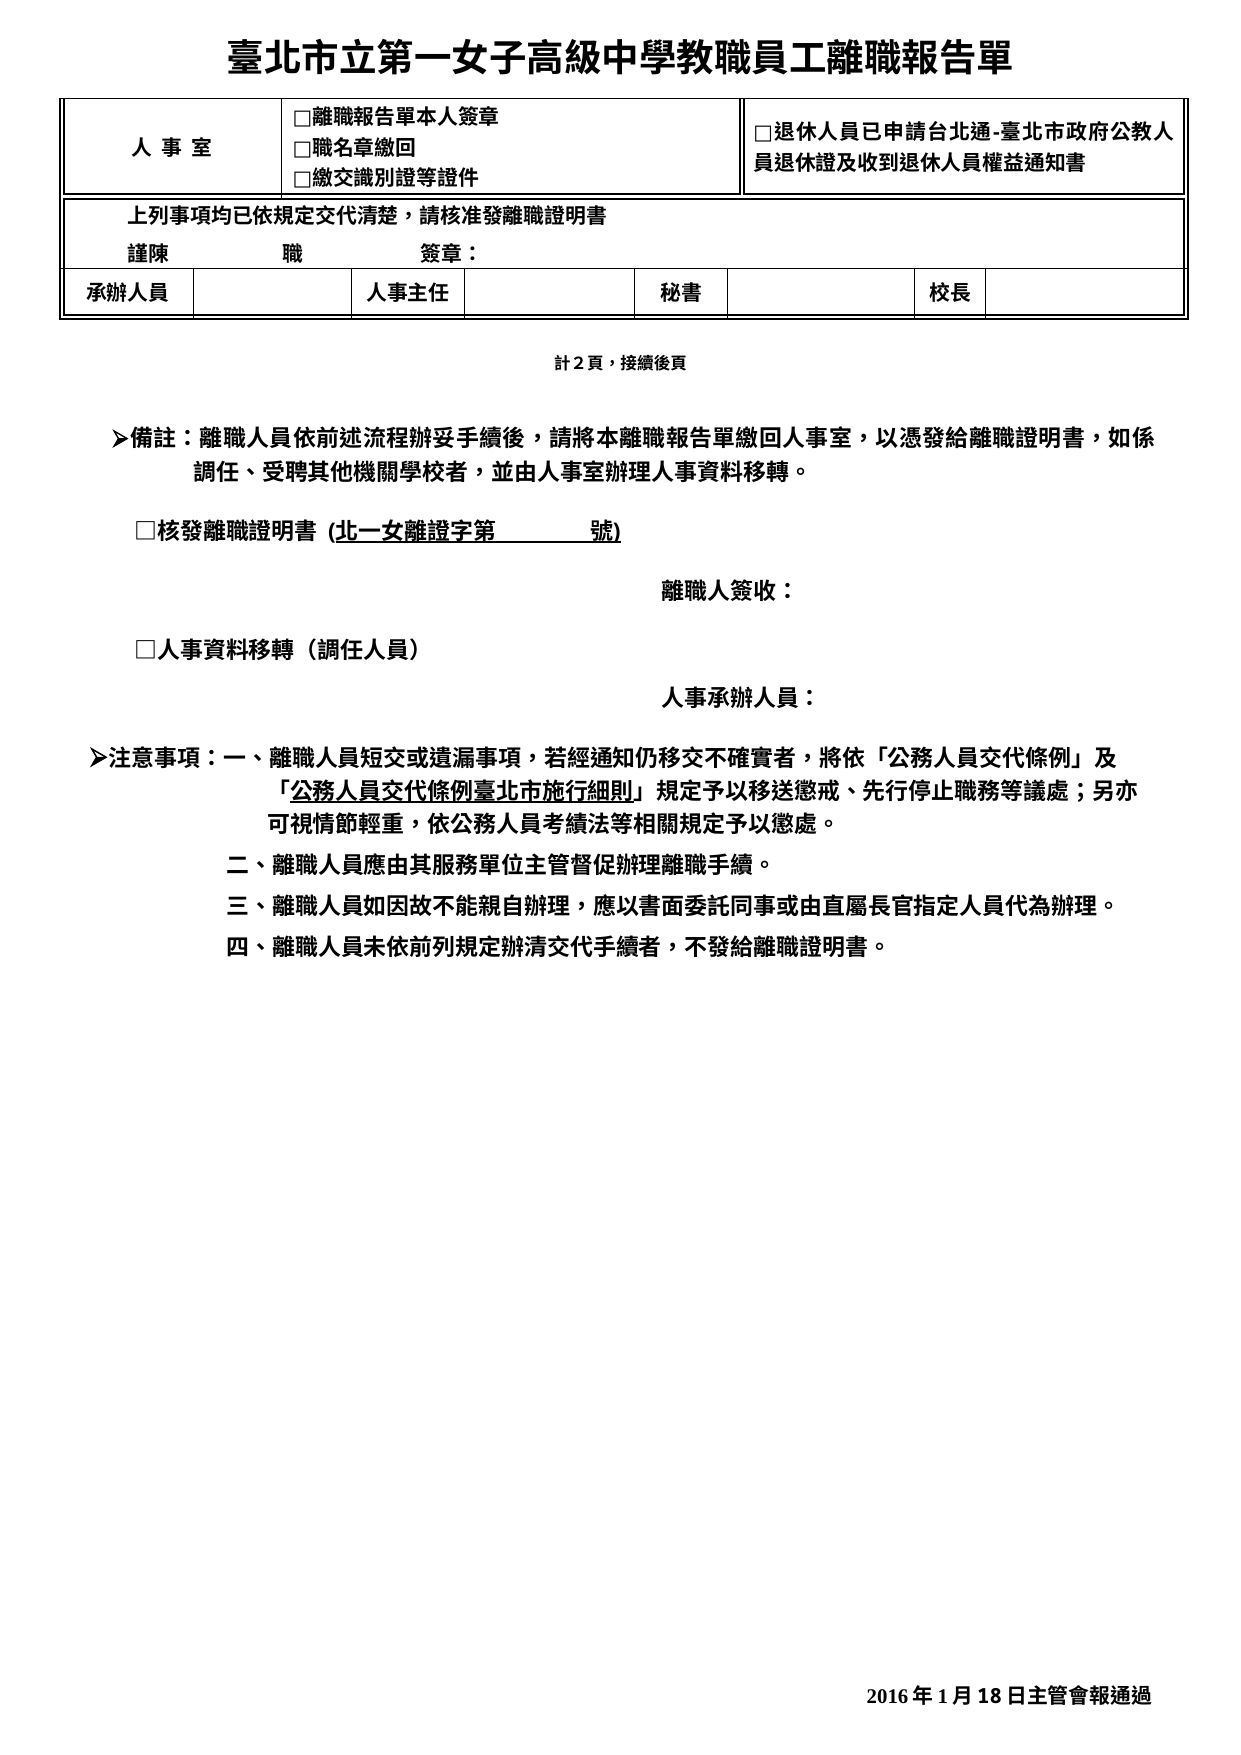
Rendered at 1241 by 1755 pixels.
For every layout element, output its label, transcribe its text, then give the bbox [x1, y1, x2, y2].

table_cell 人 事 室 [65, 99, 281, 193]
table_cell □人事資料移轉（調任人員） 人事承辦人員： [100, 625, 1170, 721]
text 二、離職人員應由其服務單位主管督促辦理離職手續。 [89, 847, 1152, 880]
table_cell 上列事項均已依規定交代清楚，請核准發離職證明書 謹陳 職 簽章： [65, 200, 1183, 268]
table_cell [986, 269, 1183, 314]
table_cell 秘書 [635, 269, 727, 314]
table_header 備註：離職人員依前述流程辦妥手續後，請將本離職報告單繳回人事室，以憑發給離職證明書，如係調任、受聘其他機關學校者，並由人事室辦理人事資料移轉。 □核發離職證明書 (北一女離證字第 號) 離職人簽收： [100, 383, 1170, 624]
table_cell 校長 [915, 269, 985, 314]
table_cell [728, 269, 914, 314]
table_cell [194, 269, 351, 314]
table_cell □退休人員已申請台北通-臺北市政府公教人員退休證及收到退休人員權益通知書 [745, 99, 1183, 193]
text 注意事項：一、離職人員短交或遺漏事項，若經通知仍移交不確實者，將依「公務人員交代條例」及「公務人員交代條例臺北市施行細則」規定予以移送懲戒、先行停止職務等議處；另亦可視情節輕重，依公務人員考績法等相關規定予以懲處。 [89, 740, 1152, 839]
text 三、離職人員如因故不能親自辦理，應以書面委託同事或由直屬長官指定人員代為辦理。 [89, 888, 1152, 921]
text 計２頁，接續後頁 [89, 320, 1152, 383]
table_cell □離職報告單本人簽章 □職名章繳回 □繳交識別證等證件 [282, 99, 739, 193]
table_cell 上列事項均已依規定交代清楚，請核准發離職證明書 謹陳 職 簽章： [282, 193, 1186, 268]
table_cell 人事主任 [352, 269, 464, 314]
table_cell 承辦人員 [65, 269, 193, 314]
text 四、離職人員未依前列規定辦清交代手續者，不發給離職證明書。 [89, 928, 1152, 962]
table_cell [465, 269, 634, 314]
table_cell 上列事項均已依規定交代清楚，請核准發離職證明書 謹陳 職 簽章： [62, 193, 281, 268]
